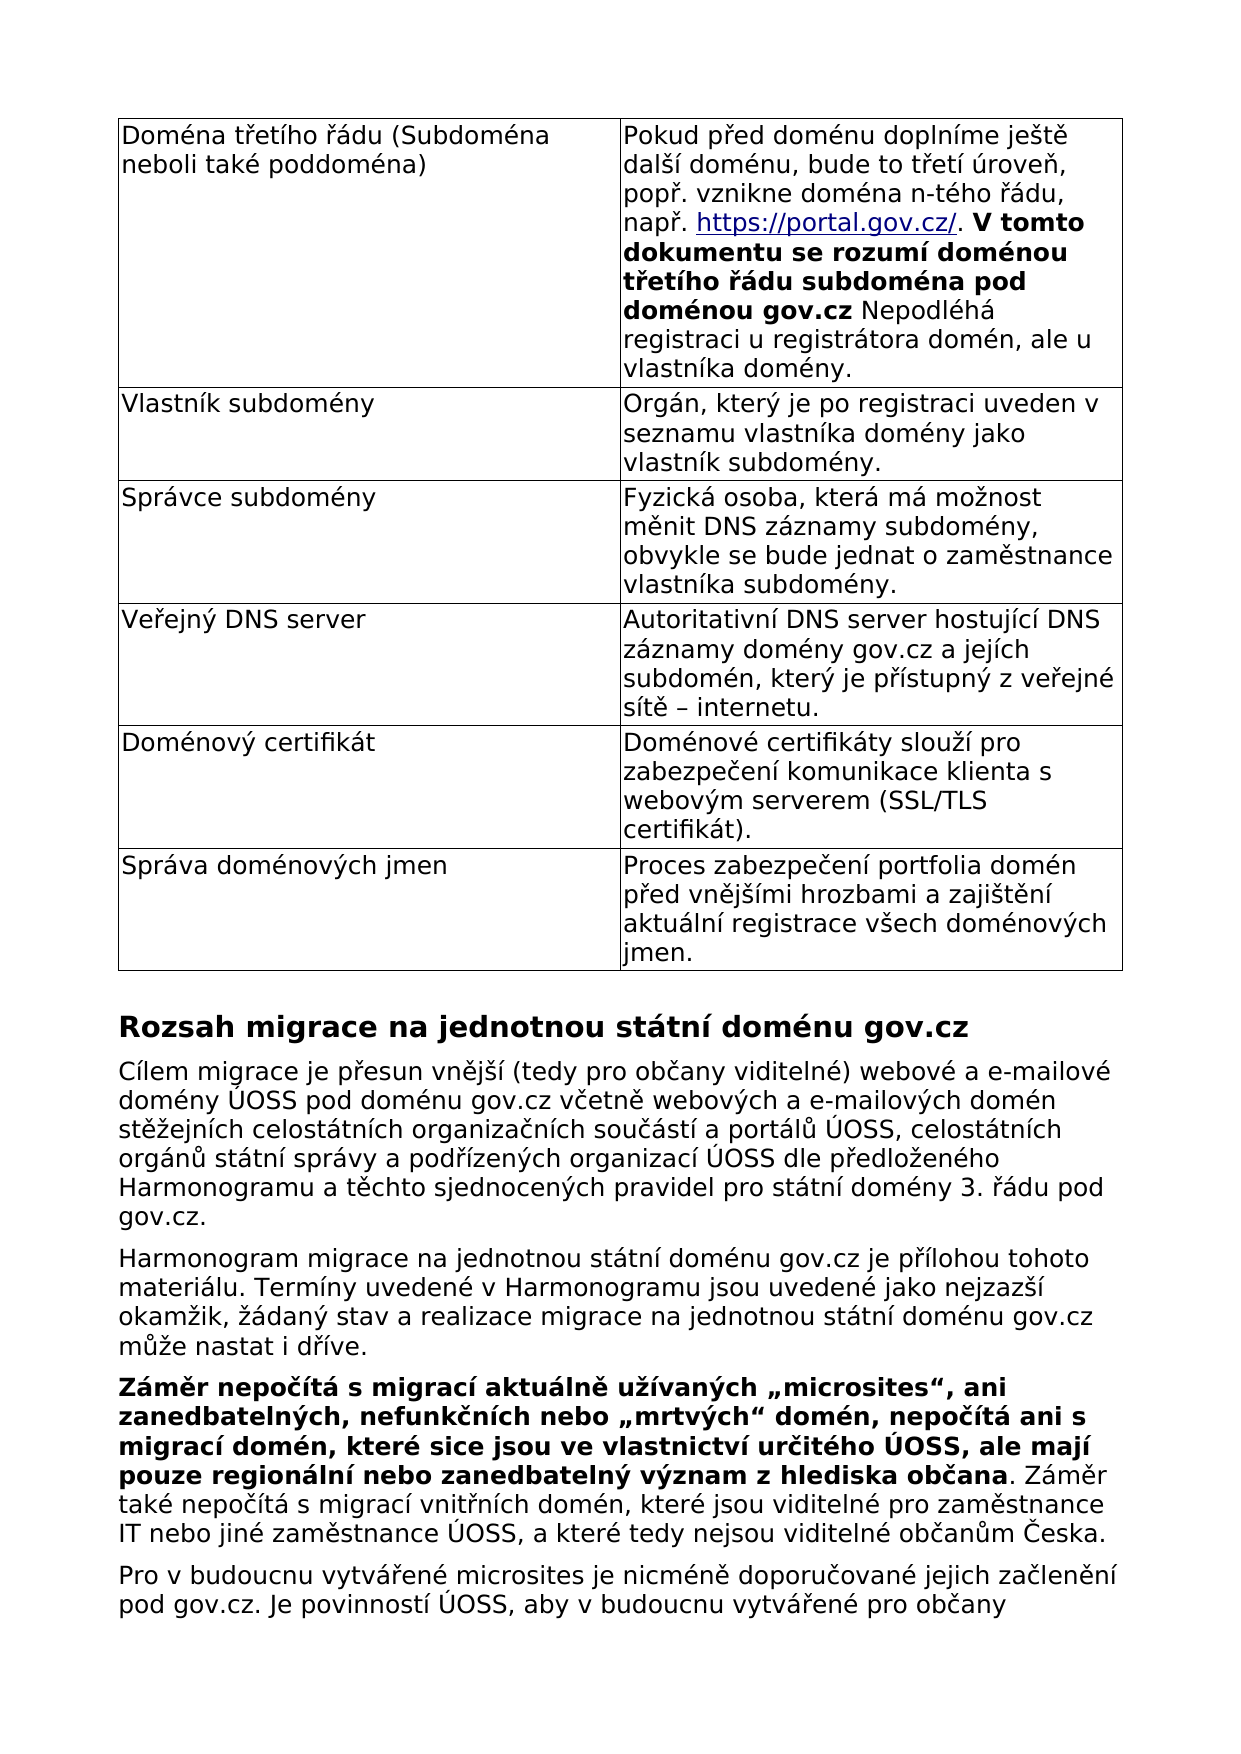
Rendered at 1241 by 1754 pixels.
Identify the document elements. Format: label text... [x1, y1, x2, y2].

table_cell Fyzická osoba, která má možnost měnit DNS záznamy subdomény, obvykle se bude jednat o zaměstnance vlastníka subdomény. [621, 481, 1122, 603]
table_cell Doména třetího řádu (Subdoména neboli také poddoména) [119, 119, 620, 387]
text Pro v budoucnu vytvářené microsites je nicméně doporučované jejich začlenění pod gov.cz. Je povinností ÚOSS, aby v budoucnu vytvářené pro občany [118, 1561, 1122, 1619]
table_cell Pokud před doménu doplníme ještě další doménu, bude to třetí úroveň, popř. vznikne doména n-tého řádu, např. https://portal.gov.cz/. V tomto dokumentu se rozumí doménou třetího řádu subdoména pod doménou gov.cz Nepodléhá registraci u registrátora domén, ale u vlastníka domény. [621, 119, 1122, 387]
table_cell Doménové certifikáty slouží pro zabezpečení komunikace klienta s webovým serverem (SSL/TLS certifikát). [621, 726, 1122, 848]
text Cílem migrace je přesun vnější (tedy pro občany viditelné) webové a e-mailové domény ÚOSS pod doménu gov.cz včetně webových a e-mailových domén stěžejních celostátních organizačních součástí a portálů ÚOSS, celostátních orgánů státní správy a podřízených organizací ÚOSS dle předloženého Harmonogramu a těchto sjednocených pravidel pro státní domény 3. řádu pod gov.cz. [118, 1057, 1122, 1232]
text Záměr nepočítá s migrací aktuálně užívaných „microsites“, ani zanedbatelných, nefunkčních nebo „mrtvých“ domén, nepočítá ani s migrací domén, které sice jsou ve vlastnictví určitého ÚOSS, ale mají pouze regionální nebo zanedbatelný význam z hlediska občana. Záměr také nepočítá s migrací vnitřních domén, které jsou viditelné pro zaměstnance IT nebo jiné zaměstnance ÚOSS, a které tedy nejsou viditelné občanům Česka. [118, 1373, 1122, 1548]
text Harmonogram migrace na jednotnou státní doménu gov.cz je přílohou tohoto materiálu. Termíny uvedené v Harmonogramu jsou uvedené jako nejzazší okamžik, žádaný stav a realizace migrace na jednotnou státní doménu gov.cz může nastat i dříve. [118, 1244, 1122, 1361]
table_cell Doménový certifikát [119, 726, 620, 848]
table_cell Veřejný DNS server [119, 604, 620, 725]
table_cell Správa doménových jmen [119, 849, 620, 970]
table_cell Proces zabezpečení portfolia domén před vnějšími hrozbami a zajištění aktuální registrace všech doménových jmen. [621, 849, 1122, 970]
table_cell Správce subdomény [119, 481, 620, 603]
table_cell Vlastník subdomény [119, 388, 620, 480]
table_cell Orgán, který je po registraci uveden v seznamu vlastníka domény jako vlastník subdomény. [621, 388, 1122, 480]
table_cell Autoritativní DNS server hostující DNS záznamy domény gov.cz a jejích subdomén, který je přístupný z veřejné sítě – internetu. [621, 604, 1122, 725]
subtitle Rozsah migrace na jednotnou státní doménu gov.cz [118, 1010, 1122, 1044]
